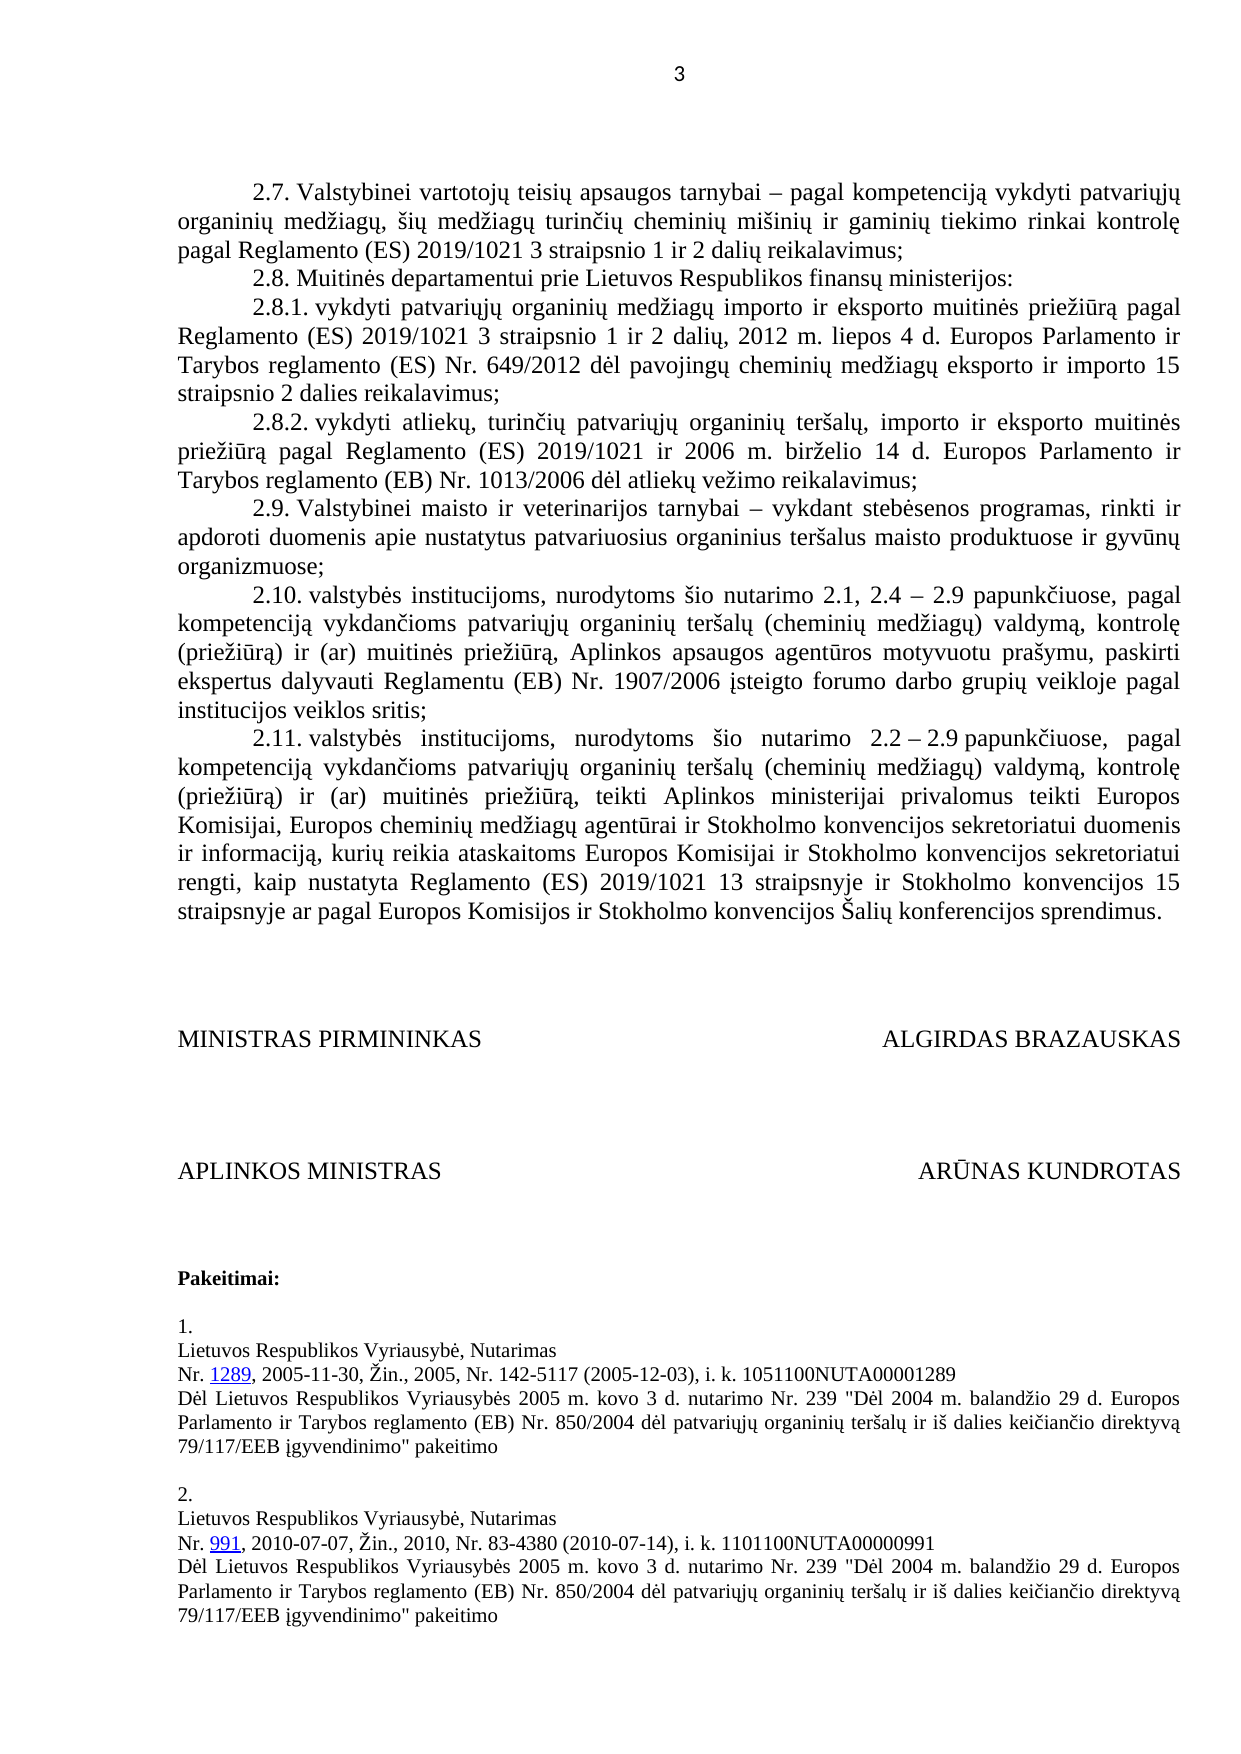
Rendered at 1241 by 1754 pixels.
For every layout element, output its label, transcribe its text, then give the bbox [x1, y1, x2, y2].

text 2.8.1. vykdyti patvariųjų organinių medžiagų importo ir eksporto muitinės priežiūrą pagal Reglamento (ES) 2019/1021 3 straipsnio 1 ir 2 dalių, 2012 m. liepos 4 d. Europos Parlamento ir Tarybos reglamento (ES) Nr. 649/2012 dėl pavojingų cheminių medžiagų eksporto ir importo 15 straipsnio 2 dalies reikalavimus; [177, 292, 1181, 407]
text 2.11. valstybės institucijoms, nurodytoms šio nutarimo 2.2 – 2.9 papunkčiuose, pagal kompetenciją vykdančioms patvariųjų organinių teršalų (cheminių medžiagų) valdymą, kontrolę (priežiūrą) ir (ar) muitinės priežiūrą, teikti Aplinkos ministerijai privalomus teikti Europos Komisijai, Europos cheminių medžiagų agentūrai ir Stokholmo konvencijos sekretoriatui duomenis ir informaciją, kurių reikia ataskaitoms Europos Komisijai ir Stokholmo konvencijos sekretoriatui rengti, kaip nustatyta Reglamento (ES) 2019/1021 13 straipsnyje ir Stokholmo konvencijos 15 straipsnyje ar pagal Europos Komisijos ir Stokholmo konvencijos Šalių konferencijos sprendimus. [177, 723, 1181, 925]
text Nr. 1289, 2005-11-30, Žin., 2005, Nr. 142-5117 (2005-12-03), i. k. 1051100NUTA00001289 [177, 1362, 1181, 1386]
text Dėl Lietuvos Respublikos Vyriausybės 2005 m. kovo 3 d. nutarimo Nr. 239 "Dėl 2004 m. balandžio 29 d. Europos Parlamento ir Tarybos reglamento (EB) Nr. 850/2004 dėl patvariųjų organinių teršalų ir iš dalies keičiančio direktyvą 79/117/EEB įgyvendinimo" pakeitimo [177, 1554, 1181, 1627]
text 2.7. Valstybinei vartotojų teisių apsaugos tarnybai – pagal kompetenciją vykdyti patvariųjų organinių medžiagų, šių medžiagų turinčių cheminių mišinių ir gaminių tiekimo rinkai kontrolę pagal Reglamento (ES) 2019/1021 3 straipsnio 1 ir 2 dalių reikalavimus; [177, 177, 1181, 263]
text MINISTRAS PIRMININKAS ALGIRDAS BRAZAUSKAS [177, 1024, 1181, 1052]
text Pakeitimai: [177, 1266, 1181, 1290]
text 2.8.2. vykdyti atliekų, turinčių patvariųjų organinių teršalų, importo ir eksporto muitinės priežiūrą pagal Reglamento (ES) 2019/1021 ir 2006 m. birželio 14 d. Europos Parlamento ir Tarybos reglamento (EB) Nr. 1013/2006 dėl atliekų vežimo reikalavimus; [177, 407, 1181, 493]
text 1. [177, 1314, 1181, 1338]
text 2. [177, 1482, 1181, 1506]
text 2.9. Valstybinei maisto ir veterinarijos tarnybai – vykdant stebėsenos programas, rinkti ir apdoroti duomenis apie nustatytus patvariuosius organinius teršalus maisto produktuose ir gyvūnų organizmuose; [177, 493, 1181, 580]
text Nr. 991, 2010-07-07, Žin., 2010, Nr. 83-4380 (2010-07-14), i. k. 1101100NUTA00000991 [177, 1530, 1181, 1554]
text Lietuvos Respublikos Vyriausybė, Nutarimas [177, 1338, 1181, 1362]
text Dėl Lietuvos Respublikos Vyriausybės 2005 m. kovo 3 d. nutarimo Nr. 239 "Dėl 2004 m. balandžio 29 d. Europos Parlamento ir Tarybos reglamento (EB) Nr. 850/2004 dėl patvariųjų organinių teršalų ir iš dalies keičiančio direktyvą 79/117/EEB įgyvendinimo" pakeitimo [177, 1386, 1181, 1458]
text 2.8. Muitinės departamentui prie Lietuvos Respublikos finansų ministerijos: [177, 263, 1181, 292]
text Lietuvos Respublikos Vyriausybė, Nutarimas [177, 1506, 1181, 1530]
text 2.10. valstybės institucijoms, nurodytoms šio nutarimo 2.1, 2.4 – 2.9 papunkčiuose, pagal kompetenciją vykdančioms patvariųjų organinių teršalų (cheminių medžiagų) valdymą, kontrolę (priežiūrą) ir (ar) muitinės priežiūrą, Aplinkos apsaugos agentūros motyvuotu prašymu, paskirti ekspertus dalyvauti Reglamentu (EB) Nr. 1907/2006 įsteigto forumo darbo grupių veikloje pagal institucijos veiklos sritis; [177, 580, 1181, 723]
text APLINKOS MINISTRAS ARŪNAS KUNDROTAS [177, 1156, 1181, 1184]
